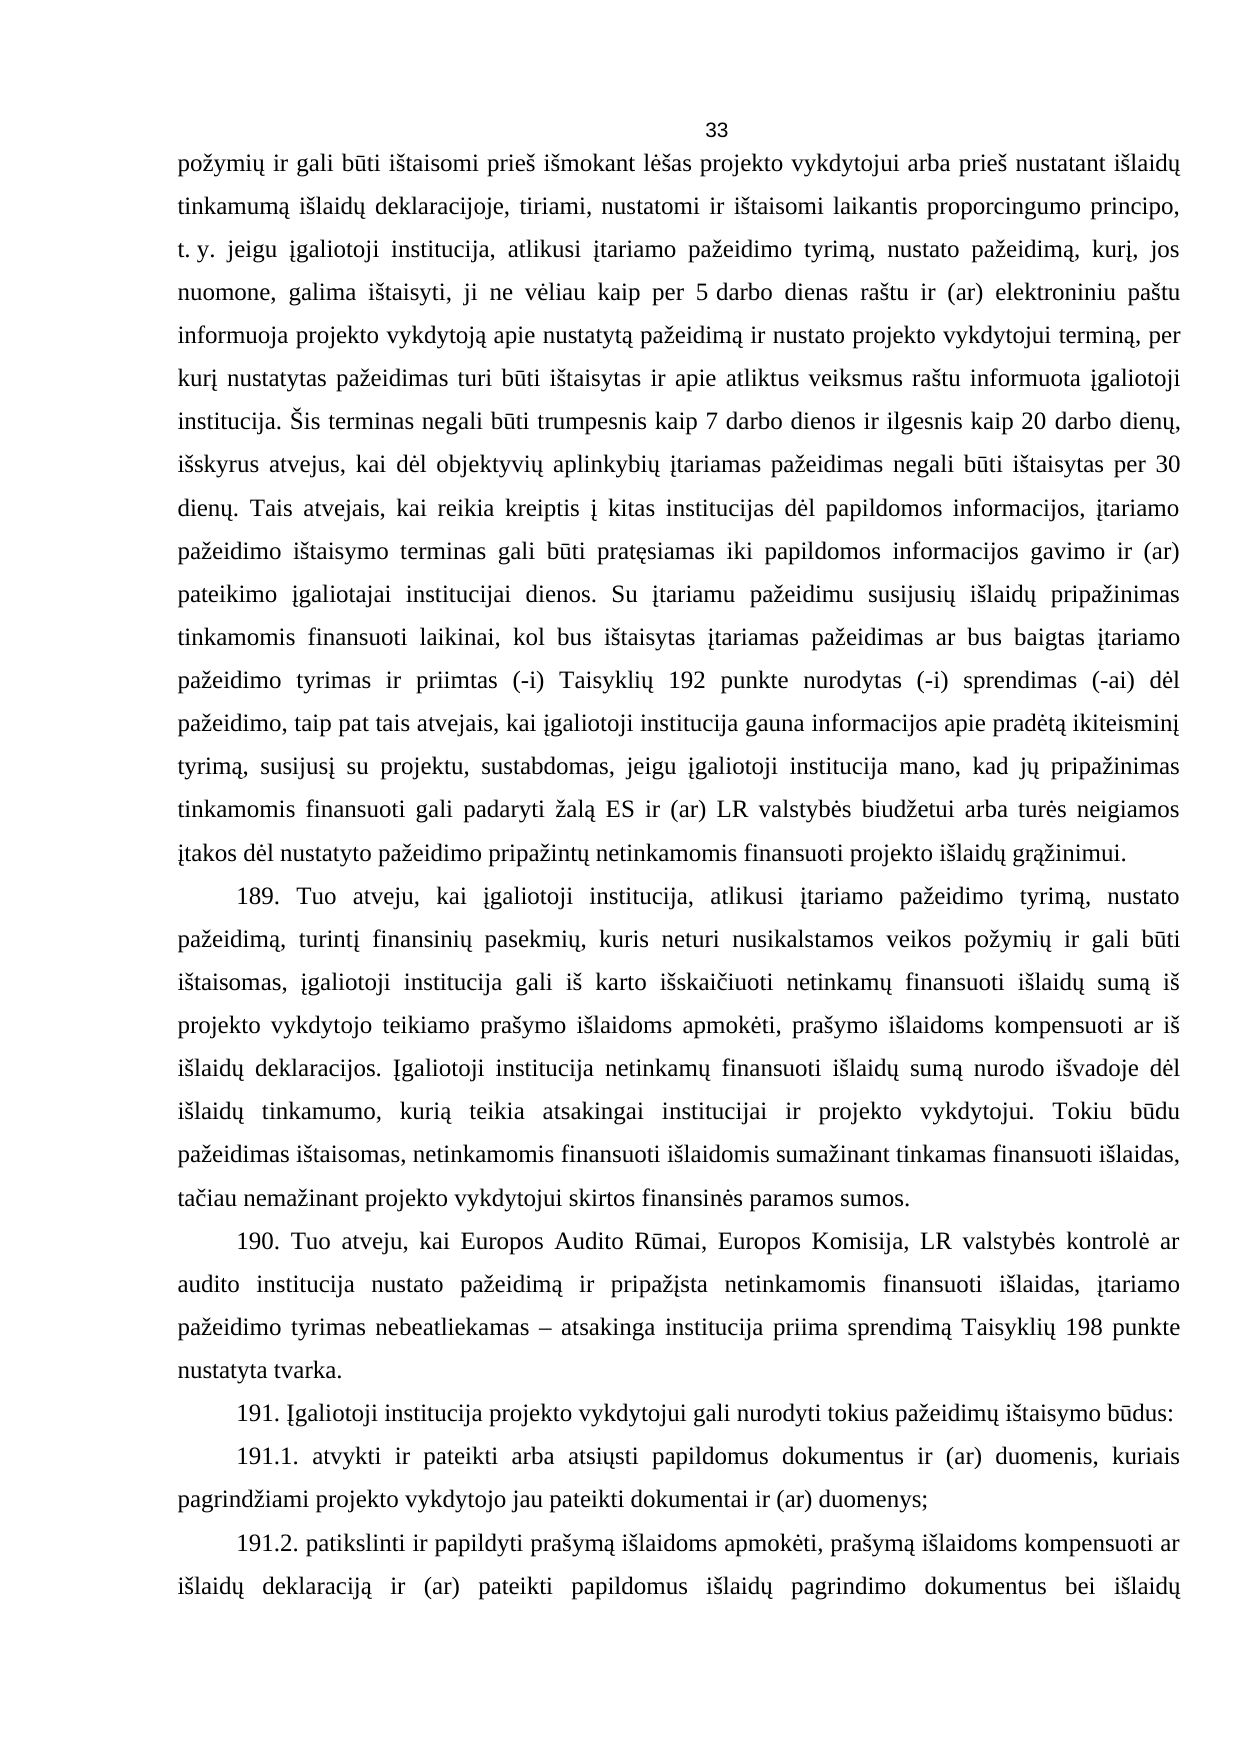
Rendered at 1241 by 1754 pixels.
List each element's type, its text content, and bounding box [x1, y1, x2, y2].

text 189. Tuo atveju, kai įgaliotoji institucija, atlikusi įtariamo pažeidimo tyrimą, nustato pažeidimą, turintį finansinių pasekmių, kuris neturi nusikalstamos veikos požymių ir gali būti ištaisomas, įgaliotoji institucija gali iš karto išskaičiuoti netinkamų finansuoti išlaidų sumą iš projekto vykdytojo teikiamo prašymo išlaidoms apmokėti, prašymo išlaidoms kompensuoti ar iš išlaidų deklaracijos. Įgaliotoji institucija netinkamų finansuoti išlaidų sumą nurodo išvadoje dėl išlaidų tinkamumo, kurią teikia atsakingai institucijai ir projekto vykdytojui. Tokiu būdu pažeidimas ištaisomas, netinkamomis finansuoti išlaidomis sumažinant tinkamas finansuoti išlaidas, tačiau nemažinant projekto vykdytojui skirtos finansinės paramos sumos. [177, 881, 1181, 1211]
text 190. Tuo atveju, kai Europos Audito Rūmai, Europos Komisija, LR valstybės kontrolė ar audito institucija nustato pažeidimą ir pripažįsta netinkamomis finansuoti išlaidas, įtariamo pažeidimo tyrimas nebeatliekamas – atsakinga institucija priima sprendimą Taisyklių 198 punkte nustatyta tvarka. [177, 1226, 1181, 1384]
text 191.2. patikslinti ir papildyti prašymą išlaidoms apmokėti, prašymą išlaidoms kompensuoti ar išlaidų deklaraciją ir (ar) pateikti papildomus išlaidų pagrindimo dokumentus bei išlaidų [177, 1528, 1181, 1599]
text 191.1. atvykti ir pateikti arba atsiųsti papildomus dokumentus ir (ar) duomenis, kuriais pagrindžiami projekto vykdytojo jau pateikti dokumentai ir (ar) duomenys; [177, 1441, 1181, 1513]
text 191. Įgaliotoji institucija projekto vykdytojui gali nurodyti tokius pažeidimų ištaisymo būdus: [177, 1398, 1181, 1427]
text požymių ir gali būti ištaisomi prieš išmokant lėšas projekto vykdytojui arba prieš nustatant išlaidų tinkamumą išlaidų deklaracijoje, tiriami, nustatomi ir ištaisomi laikantis proporcingumo principo, t. y. jeigu įgaliotoji institucija, atlikusi įtariamo pažeidimo tyrimą, nustato pažeidimą, kurį, jos nuomone, galima ištaisyti, ji ne vėliau kaip per 5 darbo dienas raštu ir (ar) elektroniniu paštu informuoja projekto vykdytoją apie nustatytą pažeidimą ir nustato projekto vykdytojui terminą, per kurį nustatytas pažeidimas turi būti ištaisytas ir apie atliktus veiksmus raštu informuota įgaliotoji institucija. Šis terminas negali būti trumpesnis kaip 7 darbo dienos ir ilgesnis kaip 20 darbo dienų, išskyrus atvejus, kai dėl objektyvių aplinkybių įtariamas pažeidimas negali būti ištaisytas per 30 dienų. Tais atvejais, kai reikia kreiptis į kitas institucijas dėl papildomos informacijos, įtariamo pažeidimo ištaisymo terminas gali būti pratęsiamas iki papildomos informacijos gavimo ir (ar) pateikimo įgaliotajai institucijai dienos. Su įtariamu pažeidimu susijusių išlaidų pripažinimas tinkamomis finansuoti laikinai, kol bus ištaisytas įtariamas pažeidimas ar bus baigtas įtariamo pažeidimo tyrimas ir priimtas (-i) Taisyklių 192 punkte nurodytas (-i) sprendimas (-ai) dėl pažeidimo, taip pat tais atvejais, kai įgaliotoji institucija gauna informacijos apie pradėtą ikiteisminį tyrimą, susijusį su projektu, sustabdomas, jeigu įgaliotoji institucija mano, kad jų pripažinimas tinkamomis finansuoti gali padaryti žalą ES ir (ar) LR valstybės biudžetui arba turės neigiamos įtakos dėl nustatyto pažeidimo pripažintų netinkamomis finansuoti projekto išlaidų grąžinimui. [177, 148, 1181, 866]
